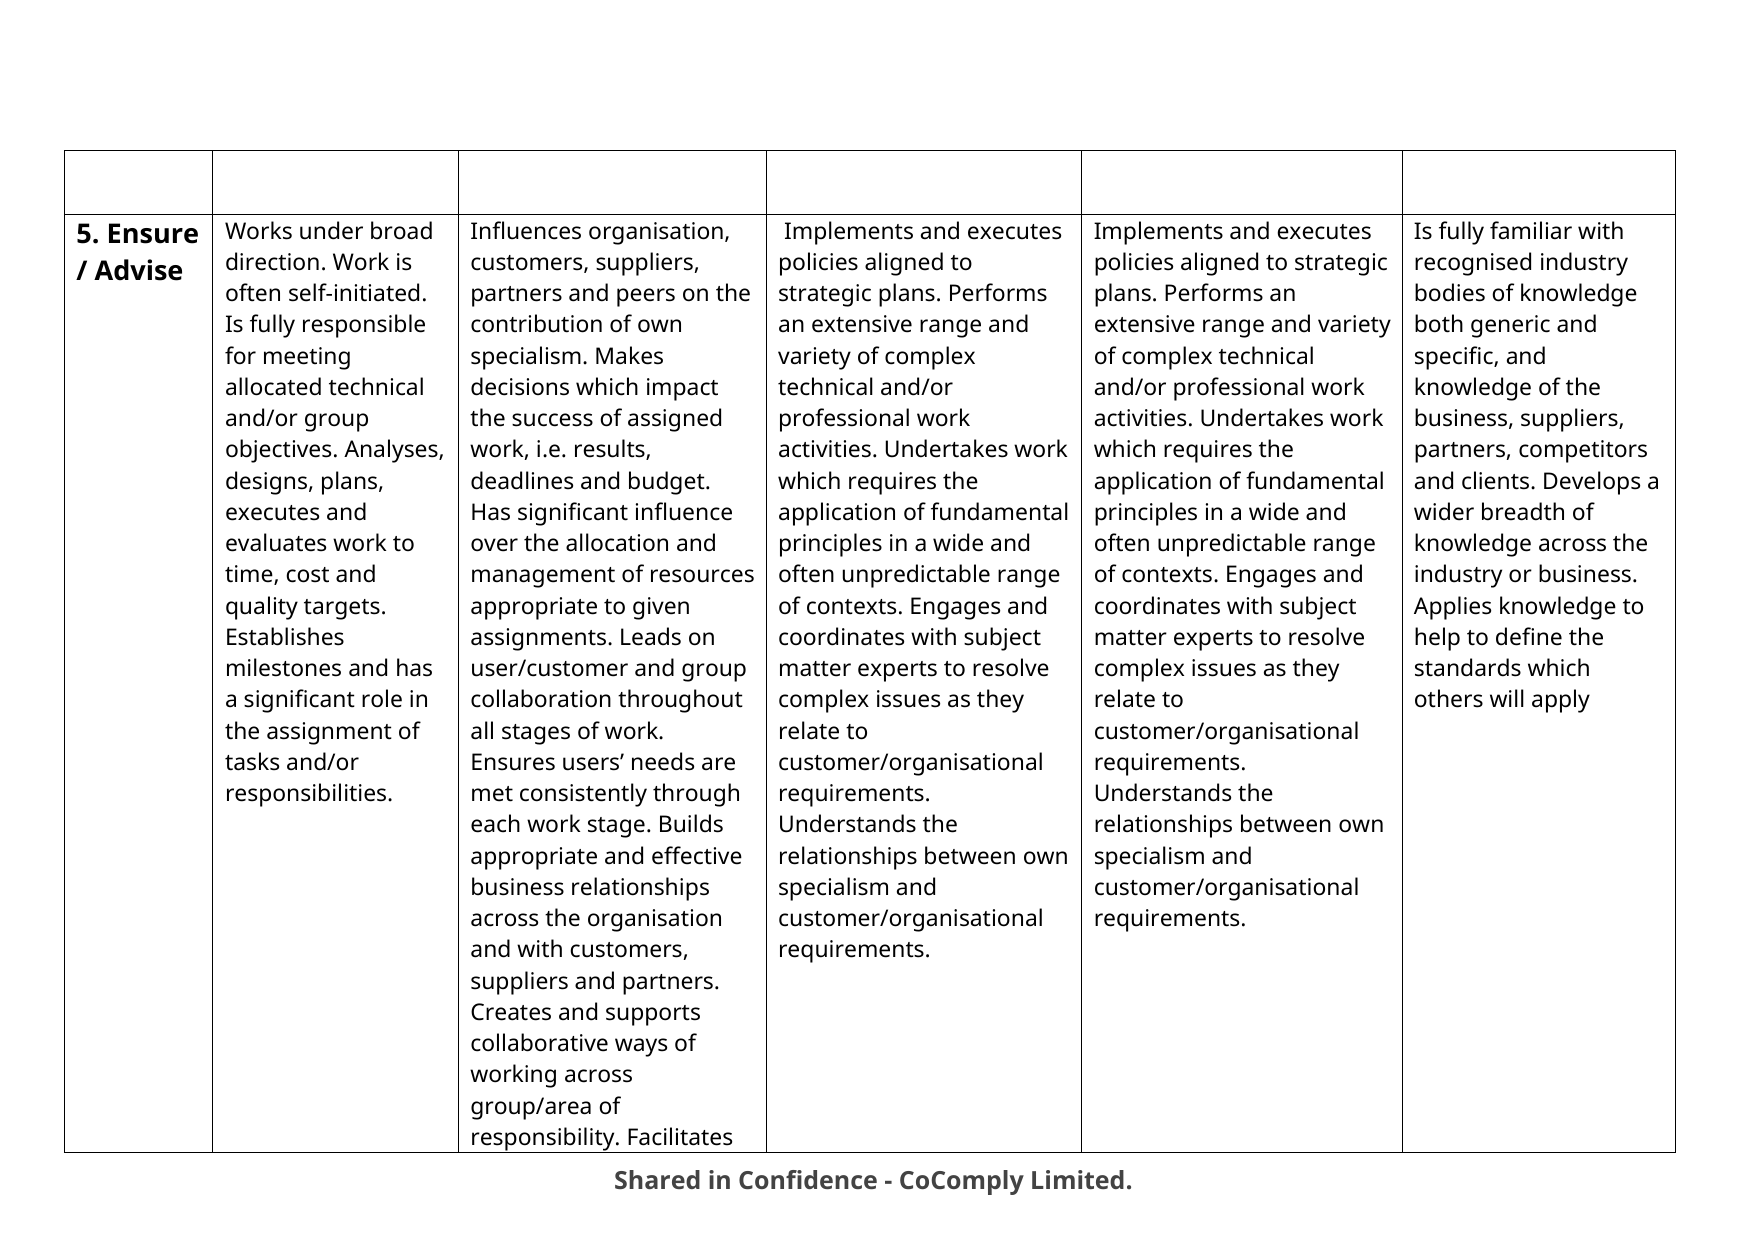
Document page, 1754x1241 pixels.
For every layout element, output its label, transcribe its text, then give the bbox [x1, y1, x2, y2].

table_cell [767, 151, 1081, 213]
table_cell [1082, 151, 1402, 213]
table_cell [1403, 151, 1675, 213]
table_cell 5. Ensure / Advise [65, 215, 212, 1152]
table_cell [213, 151, 458, 213]
table_cell Influences organisation, customers, suppliers, partners and peers on the contribution of own specialism. Makes decisions which impact the success of assigned work, i.e. results, deadlines and budget. Has significant influence over the allocation and management of resources appropriate to given assignments. Leads on user/customer and group collaboration throughout all stages of work. Ensures users’ needs are met consistently through each work stage. Builds appropriate and effective business relationships across the organisation and with customers, suppliers and partners. Creates and supports collaborative ways of working across group/area of responsibility. Facilitates [459, 215, 766, 1152]
table_cell [65, 151, 212, 213]
table_cell [459, 151, 766, 213]
table_cell Implements and executes policies aligned to strategic plans. Performs an extensive range and variety of complex technical and/or professional work activities. Undertakes work which requires the application of fundamental principles in a wide and often unpredictable range of contexts. Engages and coordinates with subject matter experts to resolve complex issues as they relate to customer/organisational requirements. Understands the relationships between own specialism and customer/organisational requirements. [767, 215, 1081, 1152]
table_cell Works under broad direction. Work is often self-initiated. Is fully responsible for meeting allocated technical and/or group objectives. Analyses, designs, plans, executes and evaluates work to time, cost and quality targets. Establishes milestones and has a significant role in the assignment of tasks and/or responsibilities. [213, 215, 458, 1152]
table_cell Is fully familiar with recognised industry bodies of knowledge both generic and specific, and knowledge of the business, suppliers, partners, competitors and clients. Develops a wider breadth of knowledge across the industry or business. Applies knowledge to help to define the standards which others will apply [1403, 215, 1675, 1152]
table_cell Implements and executes policies aligned to strategic plans. Performs an extensive range and variety of complex technical and/or professional work activities. Undertakes work which requires the application of fundamental principles in a wide and often unpredictable range of contexts. Engages and coordinates with subject matter experts to resolve complex issues as they relate to customer/organisational requirements. Understands the relationships between own specialism and customer/organisational requirements. [1082, 215, 1402, 1152]
